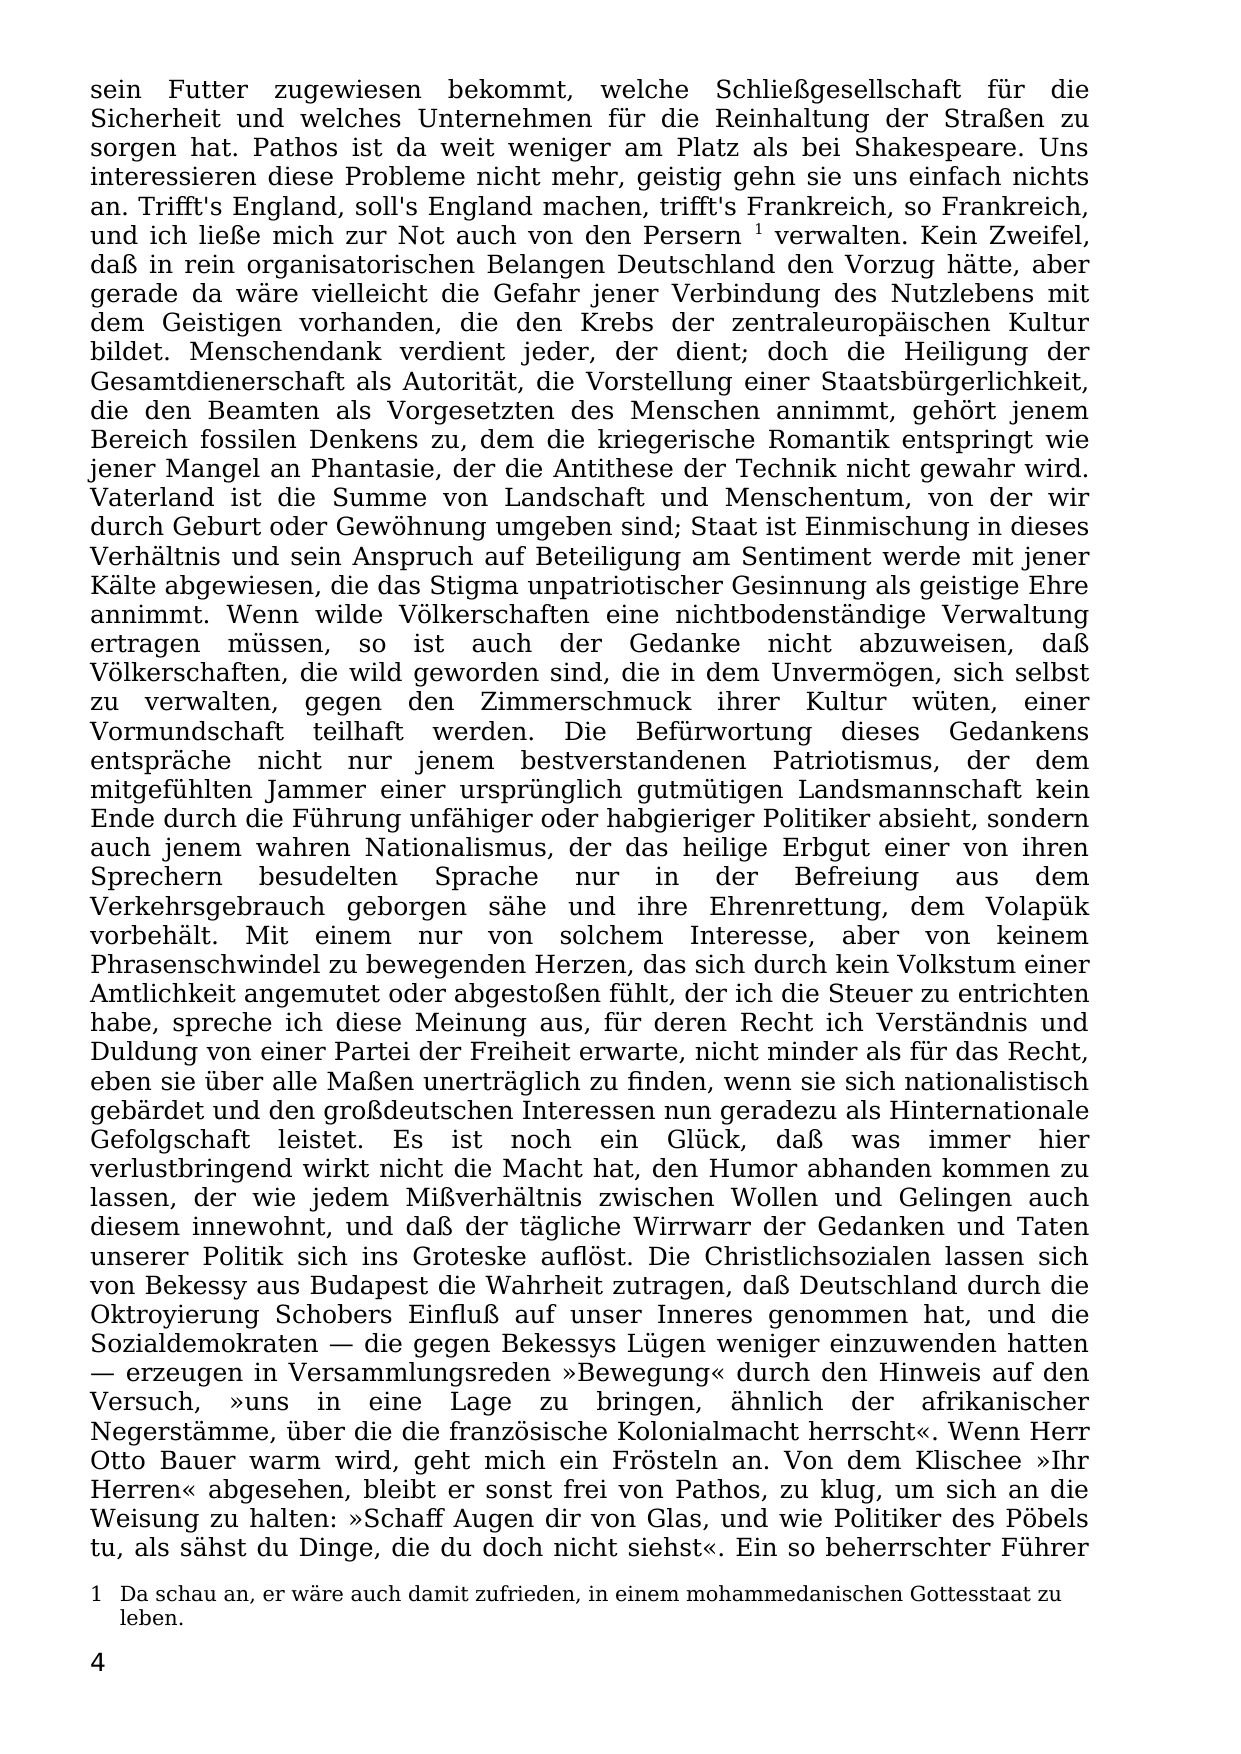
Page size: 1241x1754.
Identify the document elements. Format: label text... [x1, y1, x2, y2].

text Da schau an, er wäre auch damit zufrieden, in einem mohammedanischen Gottesstaat zu leben. [90, 1582, 1091, 1631]
text sein Futter zugewiesen bekommt, welche Schließgesellschaft für die Sicherheit und welches Unternehmen für die Reinhaltung der Straßen zu sorgen hat. Pathos ist da weit weniger am Platz als bei Shakespeare. Uns interessieren diese Probleme nicht mehr, geistig gehn sie uns einfach nichts an. Trifft's England, soll's England machen, trifft's Frankreich, so Frankreich, und ich ließe mich zur Not auch von den Persern verwalten. Kein Zweifel, daß in rein organisatorischen Belangen Deutschland den Vorzug hätte, aber gerade da wäre vielleicht die Gefahr jener Verbindung des Nutzlebens mit dem Geistigen vorhanden, die den Krebs der zentraleuropäischen Kultur bildet. Menschendank verdient jeder, der dient; doch die Heiligung der Gesamtdienerschaft als Autorität, die Vorstellung einer Staatsbürgerlichkeit, die den Beamten als Vorgesetzten des Menschen annimmt, gehört jenem Bereich fossilen Denkens zu, dem die kriegerische Romantik entspringt wie jener Mangel an Phantasie, der die Antithese der Technik nicht gewahr wird. Vaterland ist die Summe von Landschaft und Menschentum, von der wir durch Geburt oder Gewöhnung umgeben sind; Staat ist Einmischung in dieses Verhältnis und sein Anspruch auf Beteiligung am Sentiment werde mit jener Kälte abgewiesen, die das Stigma unpatriotischer Gesinnung als geistige Ehre annimmt. Wenn wilde Völkerschaften eine nichtbodenständige Verwaltung ertragen müssen, so ist auch der Gedanke nicht abzuweisen, daß Völkerschaften, die wild geworden sind, die in dem Unvermögen, sich selbst zu verwalten, gegen den Zimmerschmuck ihrer Kultur wüten, einer Vormundschaft teilhaft werden. Die Befürwortung dieses Gedankens entspräche nicht nur jenem bestverstandenen Patriotismus, der dem mitgefühlten Jammer einer ursprünglich gutmütigen Landsmannschaft kein Ende durch die Führung unfähiger oder habgieriger Politiker absieht, sondern auch jenem wahren Nationalismus, der das heilige Erbgut einer von ihren Sprechern besudelten Sprache nur in der Befreiung aus dem Verkehrsgebrauch geborgen sähe und ihre Ehrenrettung, dem Volapük vorbehält. Mit einem nur von solchem Interesse, aber von keinem Phrasenschwindel zu bewegenden Herzen, das sich durch kein Volkstum einer Amtlichkeit angemutet oder abgestoßen fühlt, der ich die Steuer zu entrichten habe, spreche ich diese Meinung aus, für deren Recht ich Verständnis und Duldung von einer Partei der Freiheit erwarte, nicht minder als für das Recht, eben sie über alle Maßen unerträglich zu finden, wenn sie sich nationalistisch gebärdet und den großdeutschen Interessen nun geradezu als Hinternationale Gefolgschaft leistet. Es ist noch ein Glück, daß was immer hier verlustbringend wirkt nicht die Macht hat, den Humor abhanden kommen zu lassen, der wie jedem Mißverhältnis zwischen Wollen und Gelingen auch diesem innewohnt, und daß der tägliche Wirrwarr der Gedanken und Taten unserer Politik sich ins Groteske auflöst. Die Christlichsozialen lassen sich von Bekessy aus Budapest die Wahrheit zutragen, daß Deutschland durch die Oktroyierung Schobers Einfluß auf unser Inneres genommen hat, und die Sozialdemokraten — die gegen Bekessys Lügen weniger einzuwenden hatten — erzeugen in Versammlungsreden »Bewegung« durch den Hinweis auf den Versuch, »uns in eine Lage zu bringen, ähnlich der afrikanischer Negerstämme, über die die französische Kolonialmacht herrscht«. Wenn Herr Otto Bauer warm wird, geht mich ein Frösteln an. Von dem Klischee »Ihr Herren« abgesehen, bleibt er sonst frei von Pathos, zu klug, um sich an die Weisung zu halten: »Schaff Augen dir von Glas, und wie Politiker des Pöbels tu, als sähst du Dinge, die du doch nicht siehst«. Ein so beherrschter Führer [90, 75, 1091, 1562]
